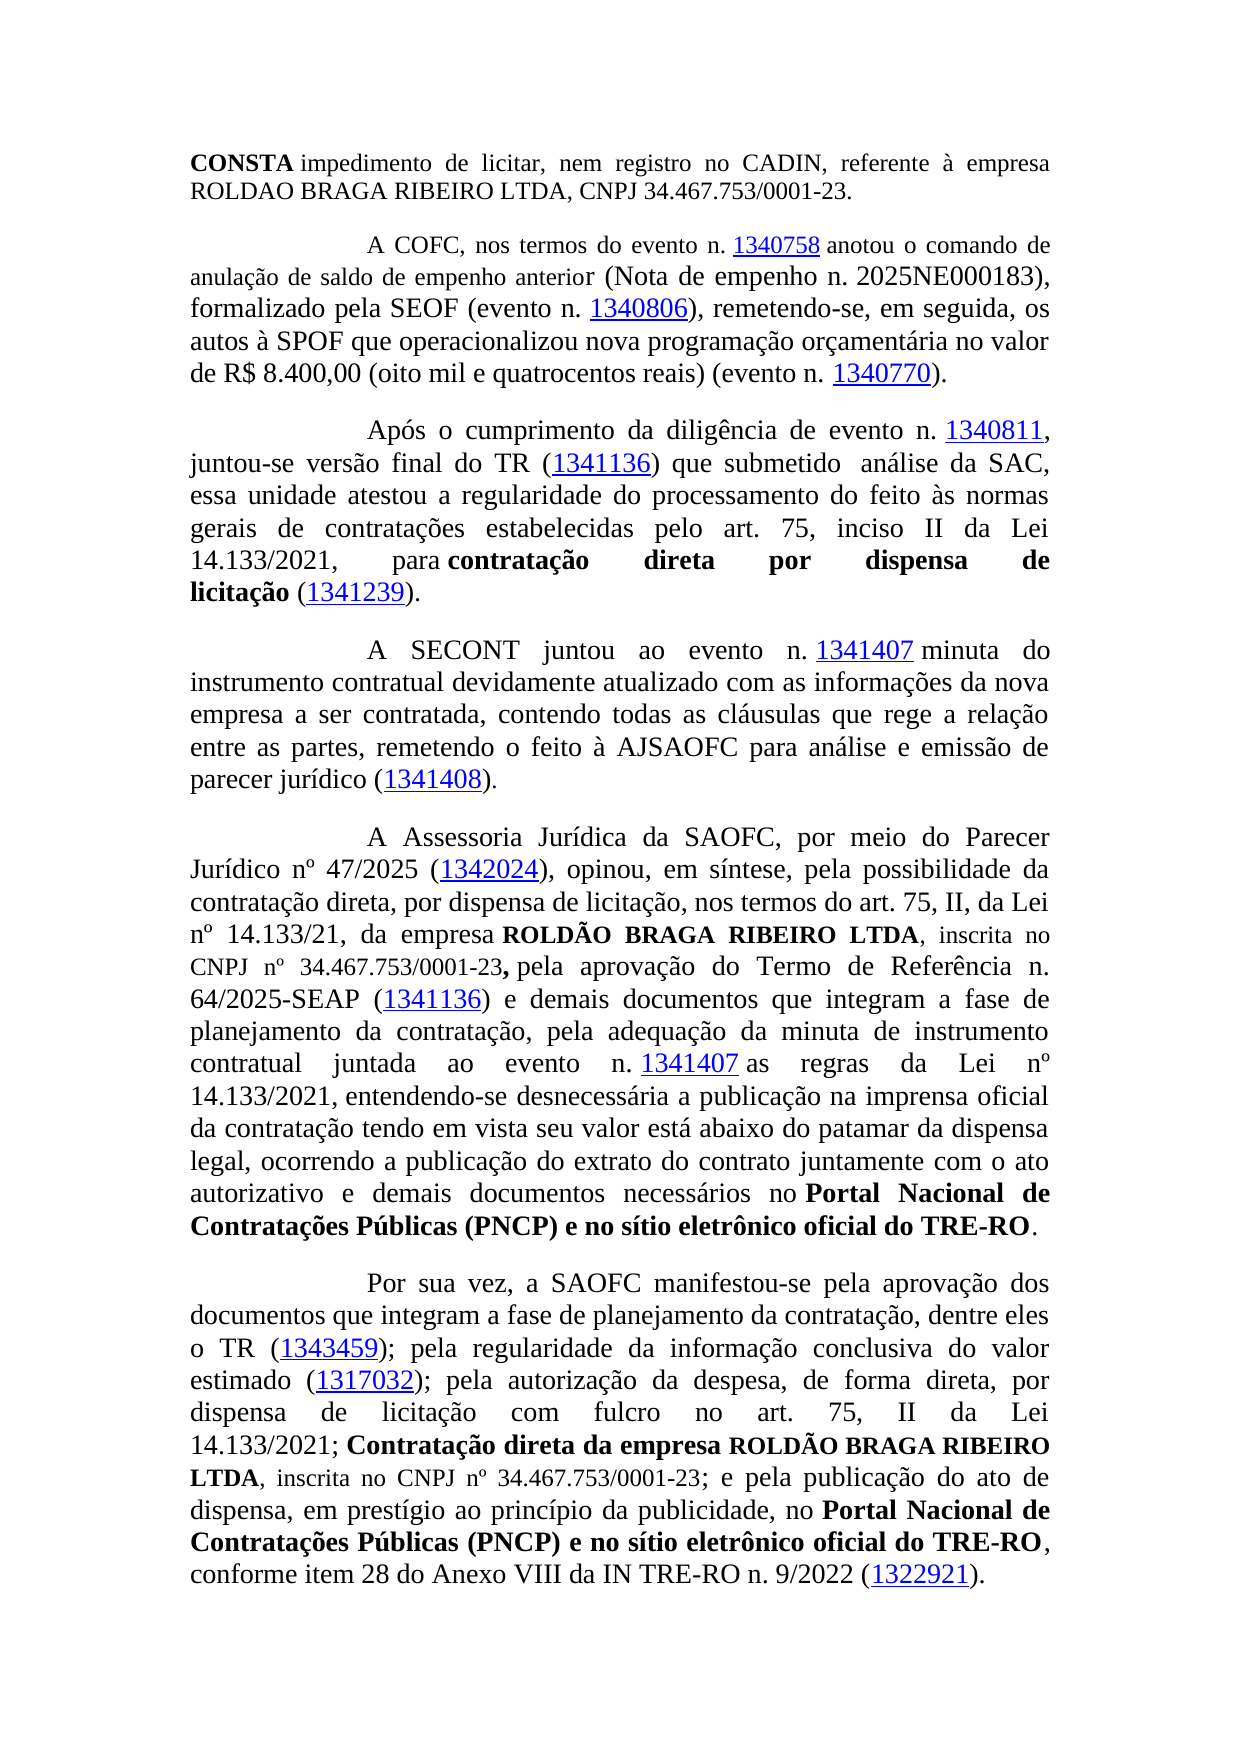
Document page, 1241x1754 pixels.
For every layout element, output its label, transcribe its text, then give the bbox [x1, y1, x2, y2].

text CONSTA impedimento de licitar, nem registro no CADIN, referente à empresa ROLDAO BRAGA RIBEIRO LTDA, CNPJ 34.467.753/0001-23. [190, 148, 1051, 205]
text Após o cumprimento da diligência de evento n. 1340811, juntou-se versão final do TR (1341136) que submetido análise da SAC, essa unidade atestou a regularidade do processamento do feito às normas gerais de contratações estabelecidas pelo art. 75, inciso II da Lei 14.133/2021, para contratação direta por dispensa de licitação (1341239). [190, 413, 1051, 608]
text A SECONT juntou ao evento n. 1341407 minuta do instrumento contratual devidamente atualizado com as informações da nova empresa a ser contratada, contendo todas as cláusulas que rege a relação entre as partes, remetendo o feito à AJSAOFC para análise e emissão de parecer jurídico (1341408). [190, 633, 1051, 795]
text Por sua vez, a SAOFC manifestou-se pela aprovação dos documentos que integram a fase de planejamento da contratação, dentre eles o TR (1343459); pela regularidade da informação conclusiva do valor estimado (1317032); pela autorização da despesa, de forma direta, por dispensa de licitação com fulcro no art. 75, II da Lei 14.133/2021; Contratação direta da empresa ROLDÃO BRAGA RIBEIRO LTDA, inscrita no CNPJ nº 34.467.753/0001-23; e pela publicação do ato de dispensa, em prestígio ao princípio da publicidade, no Portal Nacional de Contratações Públicas (PNCP) e no sítio eletrônico oficial do TRE-RO, conforme item 28 do Anexo VIII da IN TRE-RO n. 9/2022 (1322921). [190, 1266, 1051, 1590]
text A Assessoria Jurídica da SAOFC, por meio do Parecer Jurídico nº 47/2025 (1342024), opinou, em síntese, pela possibilidade da contratação direta, por dispensa de licitação, nos termos do art. 75, II, da Lei nº 14.133/21, da empresa ROLDÃO BRAGA RIBEIRO LTDA, inscrita no CNPJ nº 34.467.753/0001-23, pela aprovação do Termo de Referência n. 64/2025-SEAP (1341136) e demais documentos que integram a fase de planejamento da contratação, pela adequação da minuta de instrumento contratual juntada ao evento n. 1341407 as regras da Lei nº 14.133/2021, entendendo-se desnecessária a publicação na imprensa oficial da contratação tendo em vista seu valor está abaixo do patamar da dispensa legal, ocorrendo a publicação do extrato do contrato juntamente com o ato autorizativo e demais documentos necessários no Portal Nacional de Contratações Públicas (PNCP) e no sítio eletrônico oficial do TRE-RO. [190, 820, 1051, 1241]
text A COFC, nos termos do evento n. 1340758 anotou o comando de anulação de saldo de empenho anterior (Nota de empenho n. 2025NE000183), formalizado pela SEOF (evento n. 1340806), remetendo-se, em seguida, os autos à SPOF que operacionalizou nova programação orçamentária no valor de R$ 8.400,00 (oito mil e quatrocentos reais) (evento n. 1340770). [190, 230, 1051, 388]
